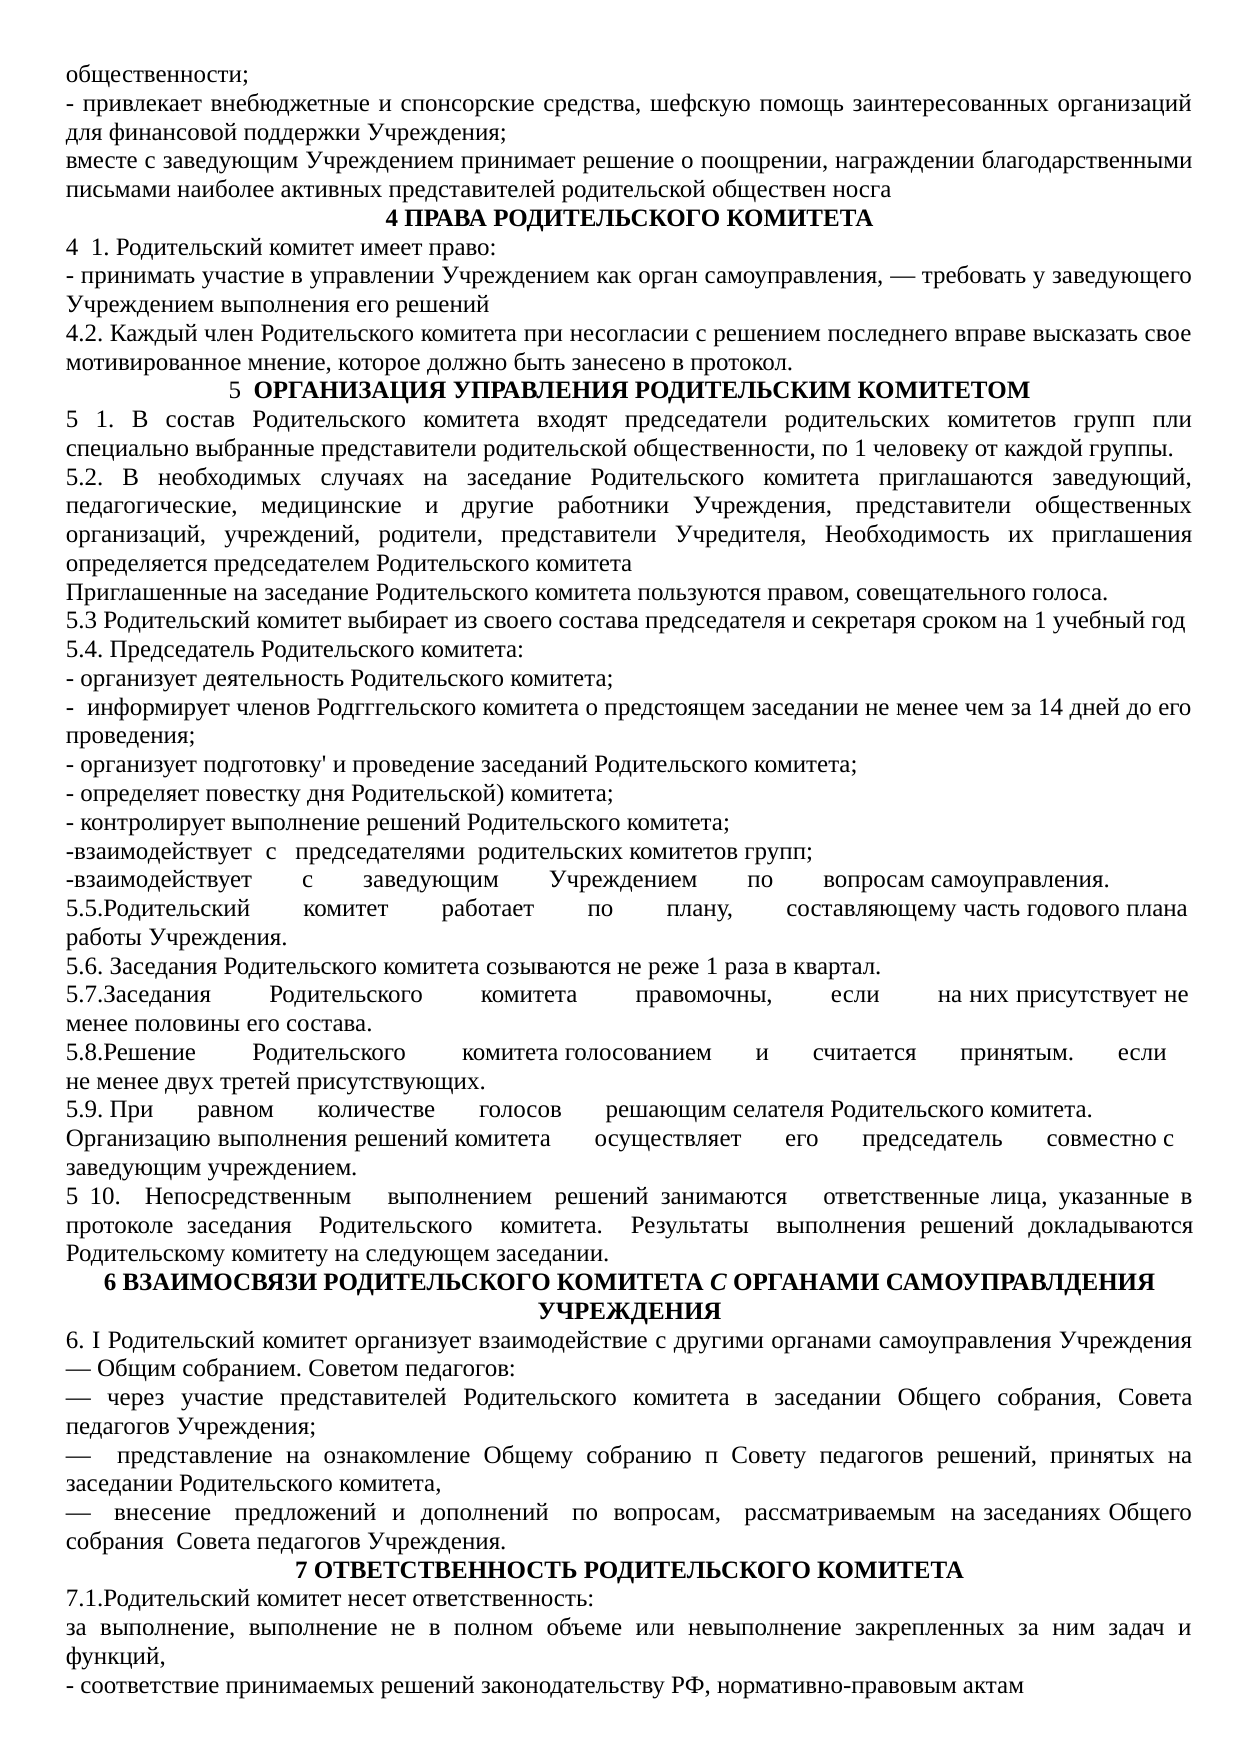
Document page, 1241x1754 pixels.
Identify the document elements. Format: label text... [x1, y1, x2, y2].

text 5.3 Родительский комитет выбирает из своего состава председателя и секретаря сроком на 1 учебный год [66, 606, 1193, 634]
text - информирует членов Родгггельского комитета о предстоящем заседании не менее чем за 14 дней до его проведения; [66, 692, 1193, 749]
text 6. I Родительский комитет организует взаимодействие с другими органами самоуправления Учреждения — Общим собранием. Советом педагогов: [66, 1325, 1193, 1382]
text 5.8.Решение Родительского комитета голосованием и считается принятым. если не менее двух третей присутствующих. [66, 1037, 1193, 1094]
text 4.2. Каждый член Родительского комитета при несогласии с решением последнего вправе высказать свое мотивированное мнение, которое должно быть занесено в протокол. [66, 318, 1193, 376]
text 5.4. Председатель Родительского комитета: [66, 634, 1193, 663]
text 5.9. При равном количестве голосов решающим селателя Родительского комитета. Организацию выполнения решений комитета осуществляет его председатель совместно с заведующим учрежде­нием. [66, 1094, 1193, 1181]
text 5.2. В необходимых случаях на заседание Родительского комитета приглашаются заведующий, педагогические, медицинские и другие работники Учреждения, представители общественных организаций, учреждений, родители, представители Учредителя, Необходимость их приглашения определяется председателем Родительского комитета [66, 462, 1193, 577]
text 6 ВЗАИМОСВЯЗИ РОДИТЕЛЬСКОГО КОМИТЕТА С ОРГАНАМИ САМОУПРАВЛДЕНИЯ УЧРЕЖДЕНИЯ [66, 1267, 1193, 1325]
text — представление на ознакомление Общему собранию п Совету педагогов решений, принятых на заседании Родительского комитета, [66, 1440, 1193, 1497]
text за выполнение, выполнение не в полном объеме или невыполнение закрепленных за ним задач и функций, [66, 1612, 1193, 1670]
text — внесение предложений и дополнений по вопросам, рассматриваемым на заседаниях Общего собрания Совета педагогов Учреждения. [66, 1497, 1193, 1555]
text 5 ОРГАНИЗАЦИЯ УПРАВЛЕНИЯ РОДИТЕЛЬСКИМ КОМИТЕТОМ [66, 376, 1193, 404]
text -взаимодействует с заведующим Учреждением по вопросам самоуправления. [66, 864, 1193, 893]
text 7 ОТВЕТСТВЕННОСТЬ РОДИТЕЛЬСКОГО КОМИТЕТА [66, 1555, 1193, 1583]
text - привлекает внебюджетные и спонсорские средства, шефскую помощь заинтересованных организаций для финансовой поддержки Учреждения; [66, 88, 1193, 146]
text 4 1. Родительский комитет имеет право: [66, 232, 1193, 261]
text 4 ПРАВА РОДИТЕЛЬСКОГО КОМИТЕТА [66, 203, 1193, 232]
text 7.1.Родительский комитет несет ответственность: [66, 1583, 1193, 1612]
text Приглашенные на заседание Родительского комитета пользуются правом, совещательного голоса. [66, 577, 1193, 606]
text 5 1. В состав Родительского комитета входят председатели родительских комитетов групп пли специально выбранные представители родительской общественности, по 1 человеку от каждой группы. [66, 404, 1193, 462]
text -взаимодействует с председателями родительских комитетов групп; [66, 836, 1193, 864]
text 5 10. Непосредственным выполнением решений занимаются ответственные лица, указанные в протоколе заседания Родитель­ского комитета. Результаты выполнения решений докладываются Родительскому комитету на следующем заседании. [66, 1181, 1193, 1267]
text - соответствие принимаемых решений законодательству РФ, нормативно-правовым актам [66, 1670, 1193, 1698]
text вместе с заведующим Учреждением принимает решение о поощрении, награждении благодарственными письмами наиболее активных представителей родительской обществен носга [66, 146, 1193, 203]
text - определяет повестку дня Родительской) комитета; [66, 778, 1193, 807]
text 5.5.Родительский комитет работает по плану, составляющему часть годового плана работы Учреждения. [66, 893, 1193, 951]
text общественности; [66, 59, 1193, 88]
text 5.6. Заседания Родительского комитета созываются не реже 1 раза в квартал. [66, 951, 1193, 979]
text - организует подготовку' и проведение заседаний Родительского комитета; [66, 749, 1193, 778]
text - контролирует выполнение решений Родительского комитета; [66, 807, 1193, 836]
text - принимать участие в управлении Учреждением как орган самоуправления, — требовать у заведующего Учреждением выполнения его решений [66, 261, 1193, 318]
text — через участие представителей Родительского комитета в заседании Общего собрания, Совета педагогов Учреждения; [66, 1382, 1193, 1440]
text - организует деятельность Родительского комитета; [66, 663, 1193, 692]
text 5.7.Заседания Родительского комитета правомочны, если на них присутствует не менее половины его состава. [66, 979, 1193, 1037]
